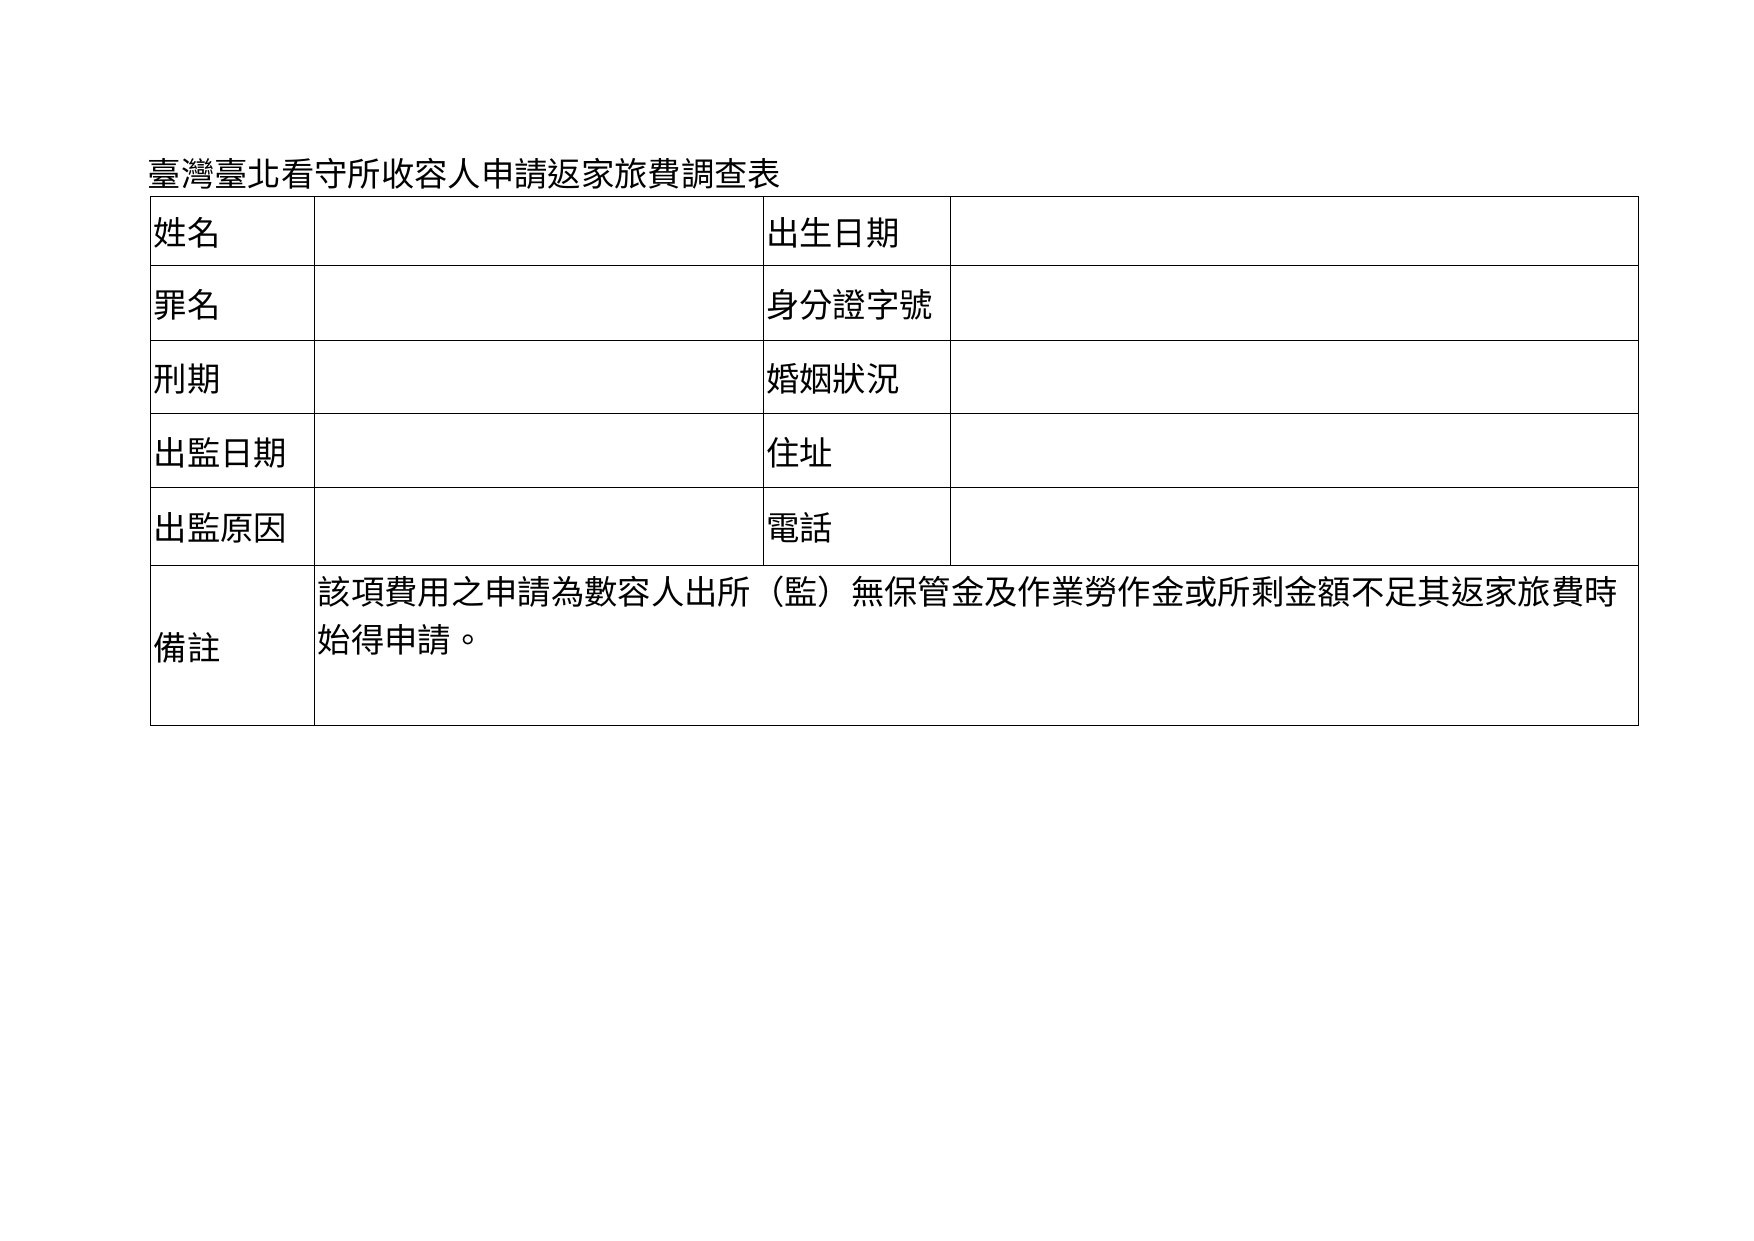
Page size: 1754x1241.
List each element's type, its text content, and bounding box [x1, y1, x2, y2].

table_cell 身分證字號 [764, 266, 950, 340]
table_cell 電話 [764, 488, 950, 565]
table_cell [951, 414, 1638, 487]
table_header 姓名 [151, 197, 314, 265]
table_cell 出監原因 [151, 488, 314, 565]
table_cell 該項費用之申請為數容人出所（監）無保管金及作業勞作金或所剩金額不足其返家旅費時始得申請。 [315, 566, 1638, 725]
table_cell [315, 266, 763, 340]
table_cell 刑期 [151, 341, 314, 413]
table_cell [315, 414, 763, 487]
table_cell 出監日期 [151, 414, 314, 487]
table_header 出生日期 [764, 197, 950, 265]
table_header [315, 197, 763, 265]
table_header [951, 197, 1638, 265]
table_cell 備註 [151, 566, 314, 725]
table_cell 罪名 [151, 266, 314, 340]
text 臺灣臺北看守所收容人申請返家旅費調查表 [148, 148, 1636, 196]
table_cell [951, 266, 1638, 340]
table_cell [315, 341, 763, 413]
table_cell 住址 [764, 414, 950, 487]
table_cell [951, 488, 1638, 565]
table_cell [951, 341, 1638, 413]
table_cell 婚姻狀況 [764, 341, 950, 413]
table_cell [315, 488, 763, 565]
